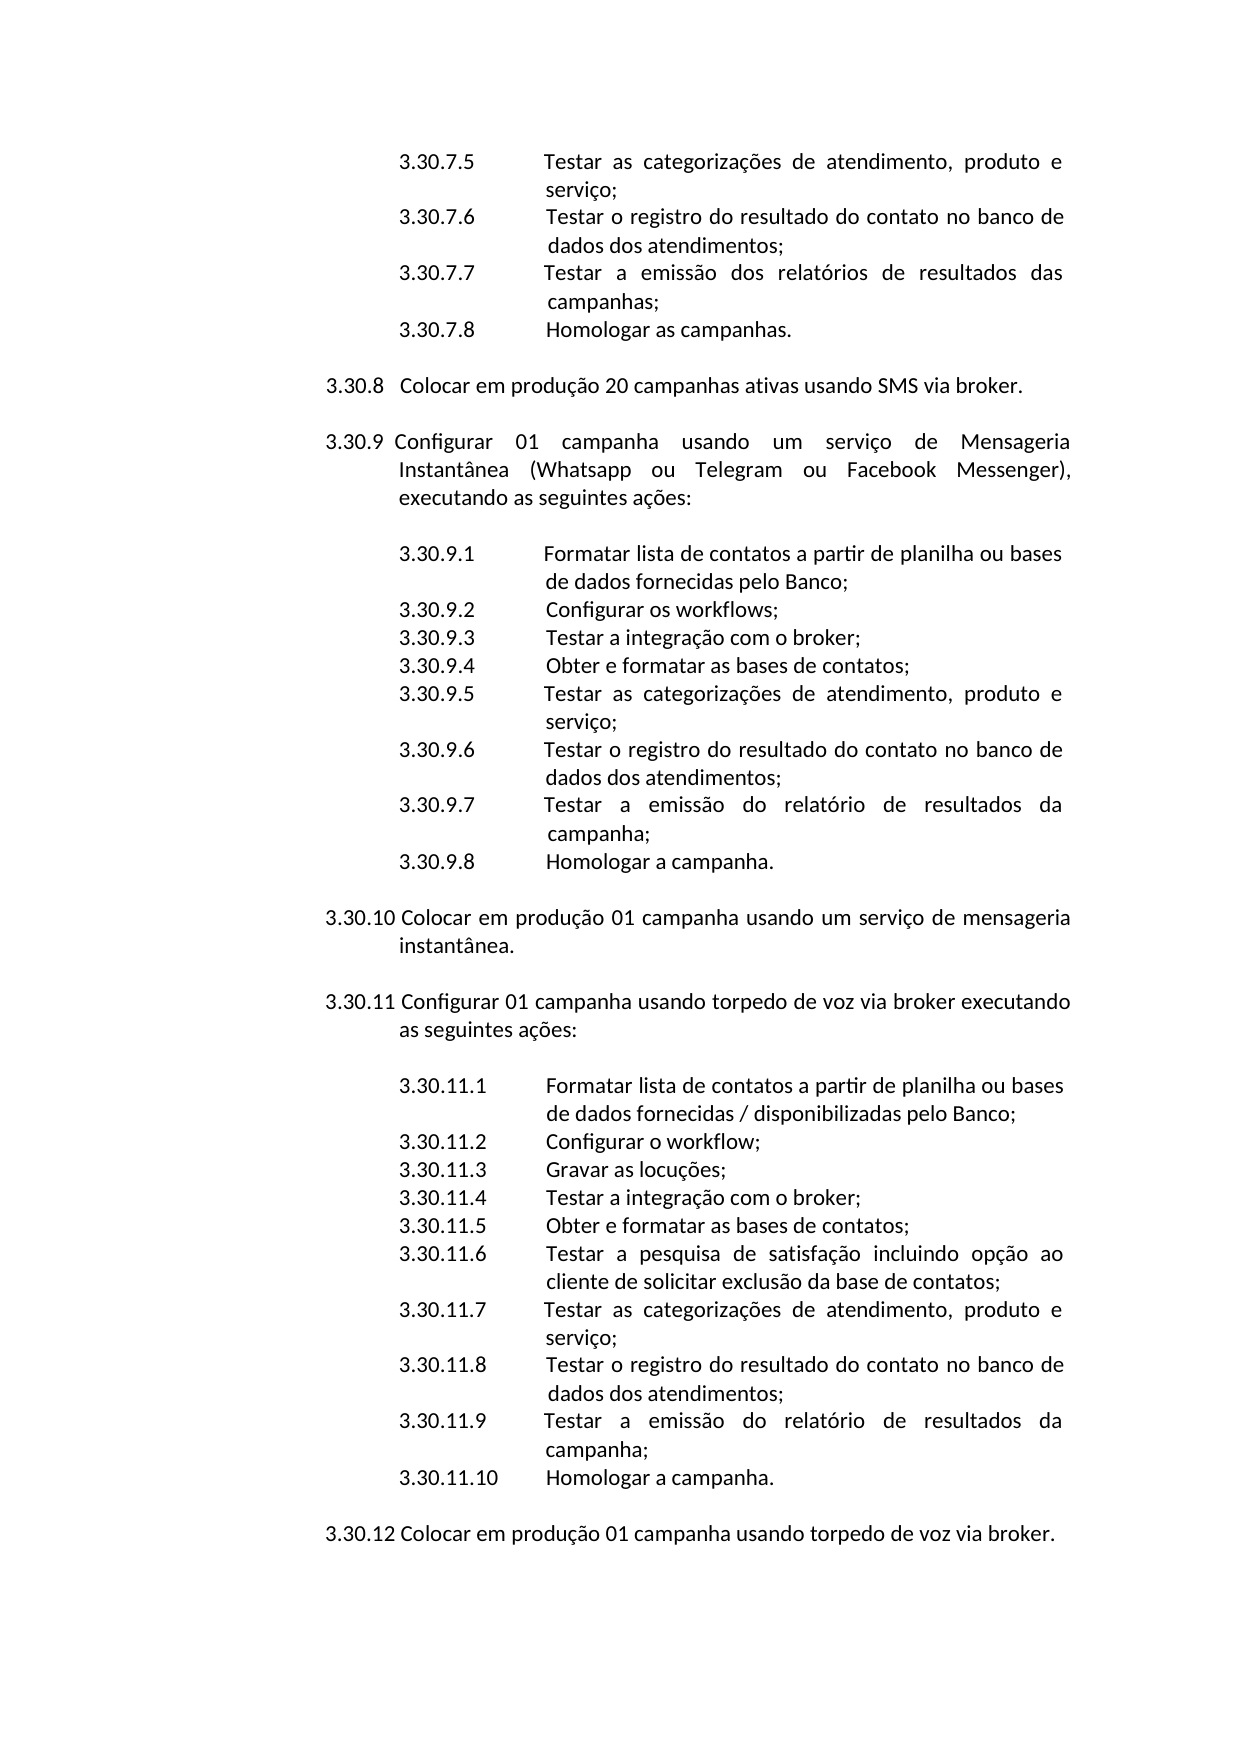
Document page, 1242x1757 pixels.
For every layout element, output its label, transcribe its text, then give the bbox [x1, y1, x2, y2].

text 3.30.11 Configurar 01 campanha usando torpedo de voz via broker executando as seguintes ações: [325, 987, 1071, 1043]
text 3.30.9 Configurar 01 campanha usando um serviço de Mensageria Instantânea (Whatsapp ou Telegram ou Facebook Messenger), executando as seguintes ações: [325, 427, 1071, 511]
text 3.30.9.3 Testar a integração com o broker; [399, 623, 1087, 651]
text 3.30.11.3 Gravar as locuções; [399, 1155, 1087, 1183]
text dados dos atendimentos; [542, 1379, 789, 1407]
text 3.30.9.4 Obter e formatar as bases de contatos; [399, 651, 1087, 679]
text 3.30.8 Colocar em produção 20 campanhas ativas usando SMS via broker. [321, 371, 1028, 399]
text 3.30.7.6 Testar o registro do resultado do contato no banco de [399, 203, 1087, 231]
text 3.30.9.6 Testar o registro do resultado do contato no banco de dados dos atendimentos; [398, 735, 1071, 791]
text campanhas; [542, 287, 665, 315]
text 3.30.11.2 Configurar o workflow; [399, 1127, 1087, 1155]
text 3.30.11.6 Testar a pesquisa de satisfação incluindo opção ao cliente de solicitar exclusão da base de contatos; [399, 1239, 1071, 1295]
text 3.30.12 Colocar em produção 01 campanha usando torpedo de voz via broker. [325, 1519, 1087, 1547]
text 3.30.11.5 Obter e formatar as bases de contatos; [399, 1211, 1087, 1239]
text 3.30.9.5 Testar as categorizações de atendimento, produto e serviço; [398, 679, 1071, 735]
text 3.30.10 Colocar em produção 01 campanha usando um serviço de mensageria instantânea. [325, 903, 1071, 959]
text 3.30.11.10 Homologar a campanha. [399, 1463, 1087, 1491]
text dados dos atendimentos; [542, 231, 789, 259]
text 3.30.7.7 Testar a emissão dos relatórios de resultados das [399, 259, 1087, 287]
text 3.30.9.8 Homologar a campanha. [399, 847, 1087, 875]
text 3.30.7.8 Homologar as campanhas. [399, 315, 1087, 343]
text 3.30.11.1 Formatar lista de contatos a partir de planilha ou bases de dados fornecidas / disponibilizadas pelo Banco; [399, 1071, 1071, 1127]
text 3.30.11.4 Testar a integração com o broker; [399, 1183, 1087, 1211]
text 3.30.9.7 Testar a emissão do relatório de resultados da [399, 791, 1087, 819]
text 3.30.11.7 Testar as categorizações de atendimento, produto e serviço; [398, 1295, 1071, 1351]
text 3.30.7.5 Testar as categorizações de atendimento, produto e serviço; [398, 147, 1071, 203]
text 3.30.9.1 Formatar lista de contatos a partir de planilha ou bases de dados fornecidas pelo Banco; [398, 539, 1071, 595]
text 3.30.9.2 Configurar os workflows; [399, 595, 1087, 623]
text campanha; [542, 819, 656, 847]
text 3.30.11.9 Testar a emissão do relatório de resultados da campanha; [398, 1407, 1071, 1463]
text 3.30.11.8 Testar o registro do resultado do contato no banco de [399, 1351, 1087, 1379]
